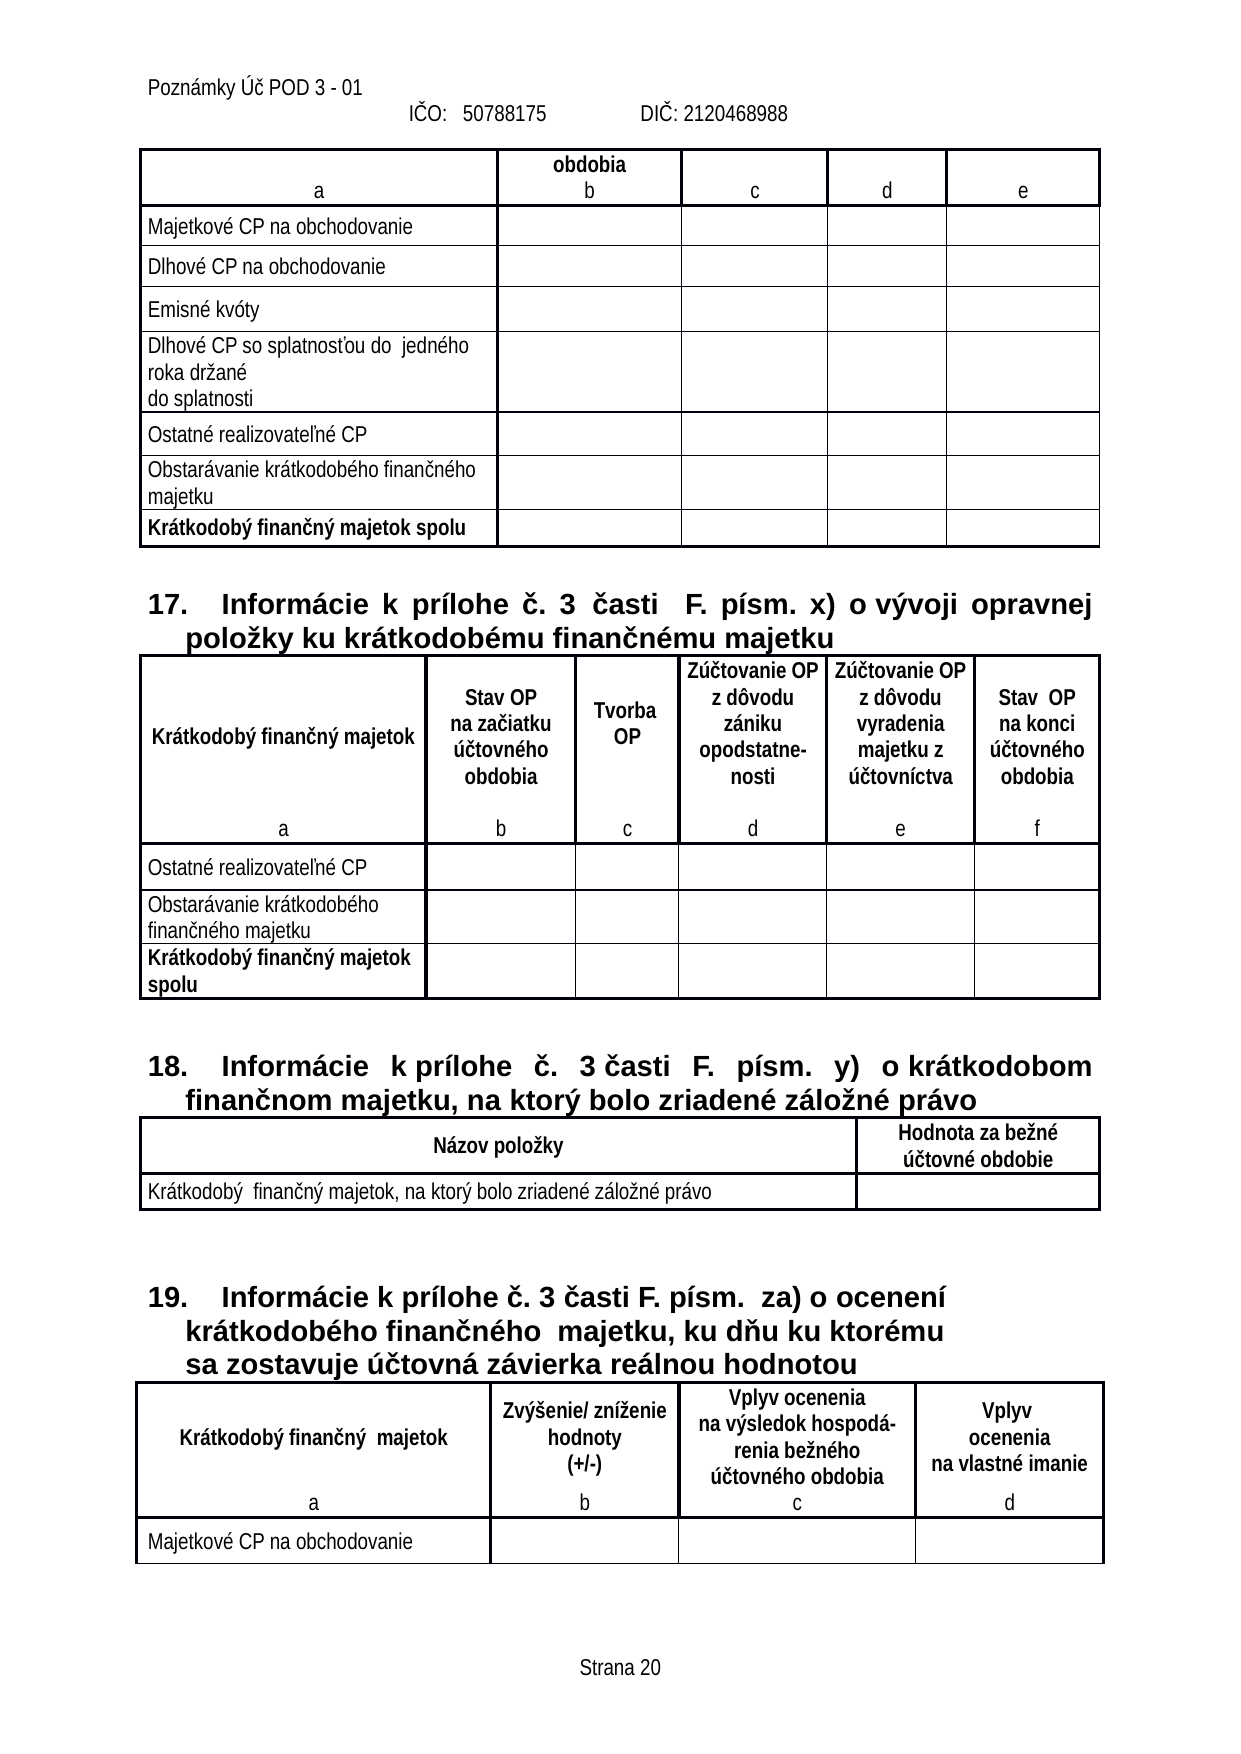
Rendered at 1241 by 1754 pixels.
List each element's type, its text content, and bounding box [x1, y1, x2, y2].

table_cell [499, 332, 681, 411]
table_header Tvorba OP [577, 657, 677, 815]
table_cell [827, 944, 974, 997]
table_cell [428, 845, 575, 889]
table_cell [499, 413, 681, 455]
table_header Vplyv ocenenia na vlastné imanie [917, 1384, 1102, 1489]
table_header Vplyv ocenenia na výsledok hospodá-renia bežného účtovného obdobia [681, 1384, 914, 1489]
table_cell d [681, 815, 825, 842]
table_cell [828, 510, 946, 544]
table_cell [679, 891, 826, 943]
table_cell [679, 845, 826, 889]
table_cell [947, 287, 1099, 331]
table_cell d [829, 177, 945, 203]
table_cell d [917, 1489, 1102, 1516]
table_cell [827, 845, 974, 889]
table_cell [576, 891, 678, 943]
table_cell [682, 456, 827, 509]
table_cell [682, 332, 827, 411]
table_cell [499, 456, 681, 509]
table_cell [828, 332, 946, 411]
table_cell Krátkodobý finančný majetok spolu [142, 510, 496, 544]
table_cell [492, 1519, 678, 1563]
table_cell a [142, 815, 424, 842]
table_cell obdobia [499, 151, 680, 177]
table_cell [975, 891, 1098, 943]
table_header Zúčtovanie OP z dôvodu zániku opodstatne-nosti [681, 657, 825, 815]
table_cell [682, 510, 827, 544]
table_cell Ostatné realizovateľné CP [142, 413, 496, 455]
table_cell b [499, 177, 680, 203]
table_cell Majetkové CP na obchodovanie [142, 207, 496, 245]
table_cell [679, 944, 826, 997]
table_cell [828, 456, 946, 509]
table_cell [947, 246, 1099, 286]
table_cell Emisné kvóty [142, 287, 496, 331]
table_cell [827, 891, 974, 943]
table_header Stav OP na začiatku účtovného obdobia [428, 657, 574, 815]
table_cell c [681, 1489, 914, 1516]
table_cell [947, 207, 1099, 245]
table_cell c [577, 815, 677, 842]
table_cell [682, 413, 827, 455]
table_cell [499, 510, 681, 544]
table_header Stav OP na konci účtovného obdobia [976, 657, 1098, 815]
table_header Krátkodobý finančný majetok [142, 657, 424, 815]
title Informácie k prílohe č. 3 časti F. písm. x) o vývoji opravnej položky ku krátkodobému finančnému majetku [148, 587, 1092, 654]
table_cell [682, 287, 827, 331]
table_header Krátkodobý finančný majetok [138, 1384, 489, 1489]
table_cell [828, 246, 946, 286]
table_cell [947, 332, 1099, 411]
title Informácie k prílohe č. 3 časti F. písm. y) o krátkodobom finančnom majetku, na ktorý bolo zriadené záložné právo [148, 1049, 1092, 1116]
table_cell [682, 246, 827, 286]
table_cell [975, 944, 1098, 997]
table_cell b [428, 815, 574, 842]
table_cell e [828, 815, 973, 842]
table_cell [947, 510, 1099, 544]
table_cell [576, 845, 678, 889]
table_cell [829, 151, 945, 177]
table_cell [499, 287, 681, 331]
table_cell [828, 287, 946, 331]
table_header Názov položky [142, 1119, 855, 1172]
table_cell a [138, 1489, 489, 1516]
table_cell [428, 891, 575, 943]
table_cell [916, 1519, 1102, 1563]
table_cell b [492, 1489, 677, 1516]
table_header Zúčtovanie OP z dôvodu vyradenia majetku z účtovníctva [828, 657, 973, 815]
table_cell [828, 413, 946, 455]
table_cell Dlhové CP na obchodovanie [142, 246, 496, 286]
title Informácie k prílohe č. 3 časti F. písm. za) o ocenení krátkodobého finančného majetku, ku dňu ku ktorému sa zostavuje účtovná závierka reálnou hodnotou [148, 1280, 1092, 1381]
table_cell Majetkové CP na obchodovanie [138, 1519, 489, 1563]
table_cell [576, 944, 678, 997]
table_cell [828, 207, 946, 245]
table_cell [858, 1175, 1098, 1207]
table_cell [682, 207, 827, 245]
table_cell [975, 845, 1098, 889]
table_header Hodnota za bežné účtovné obdobie [858, 1119, 1098, 1172]
table_cell f [976, 815, 1098, 842]
table_cell [679, 1519, 915, 1563]
table_cell [947, 456, 1099, 509]
table_cell Obstarávanie krátkodobého finančného majetku [142, 456, 496, 509]
table_cell Ostatné realizovateľné CP [142, 845, 424, 889]
table_cell Krátkodobý finančný majetok, na ktorý bolo zriadené záložné právo [142, 1175, 855, 1207]
table_cell c [683, 177, 826, 203]
table_cell a [142, 177, 496, 203]
table_cell [428, 944, 575, 997]
table_header Zvýšenie/ zníženie hodnoty (+/-) [492, 1384, 677, 1489]
table_cell Obstarávanie krátkodobého finančného majetku [142, 891, 424, 943]
table_cell [948, 151, 1098, 177]
table_cell Krátkodobý finančný majetok spolu [142, 944, 424, 997]
table_header [142, 151, 496, 177]
table_cell [947, 413, 1099, 455]
table_cell [499, 246, 681, 286]
table_cell Dlhové CP so splatnosťou do jedného roka držané do splatnosti [142, 332, 496, 411]
table_cell [499, 207, 681, 245]
table_cell e [948, 177, 1098, 203]
table_cell [683, 151, 826, 177]
